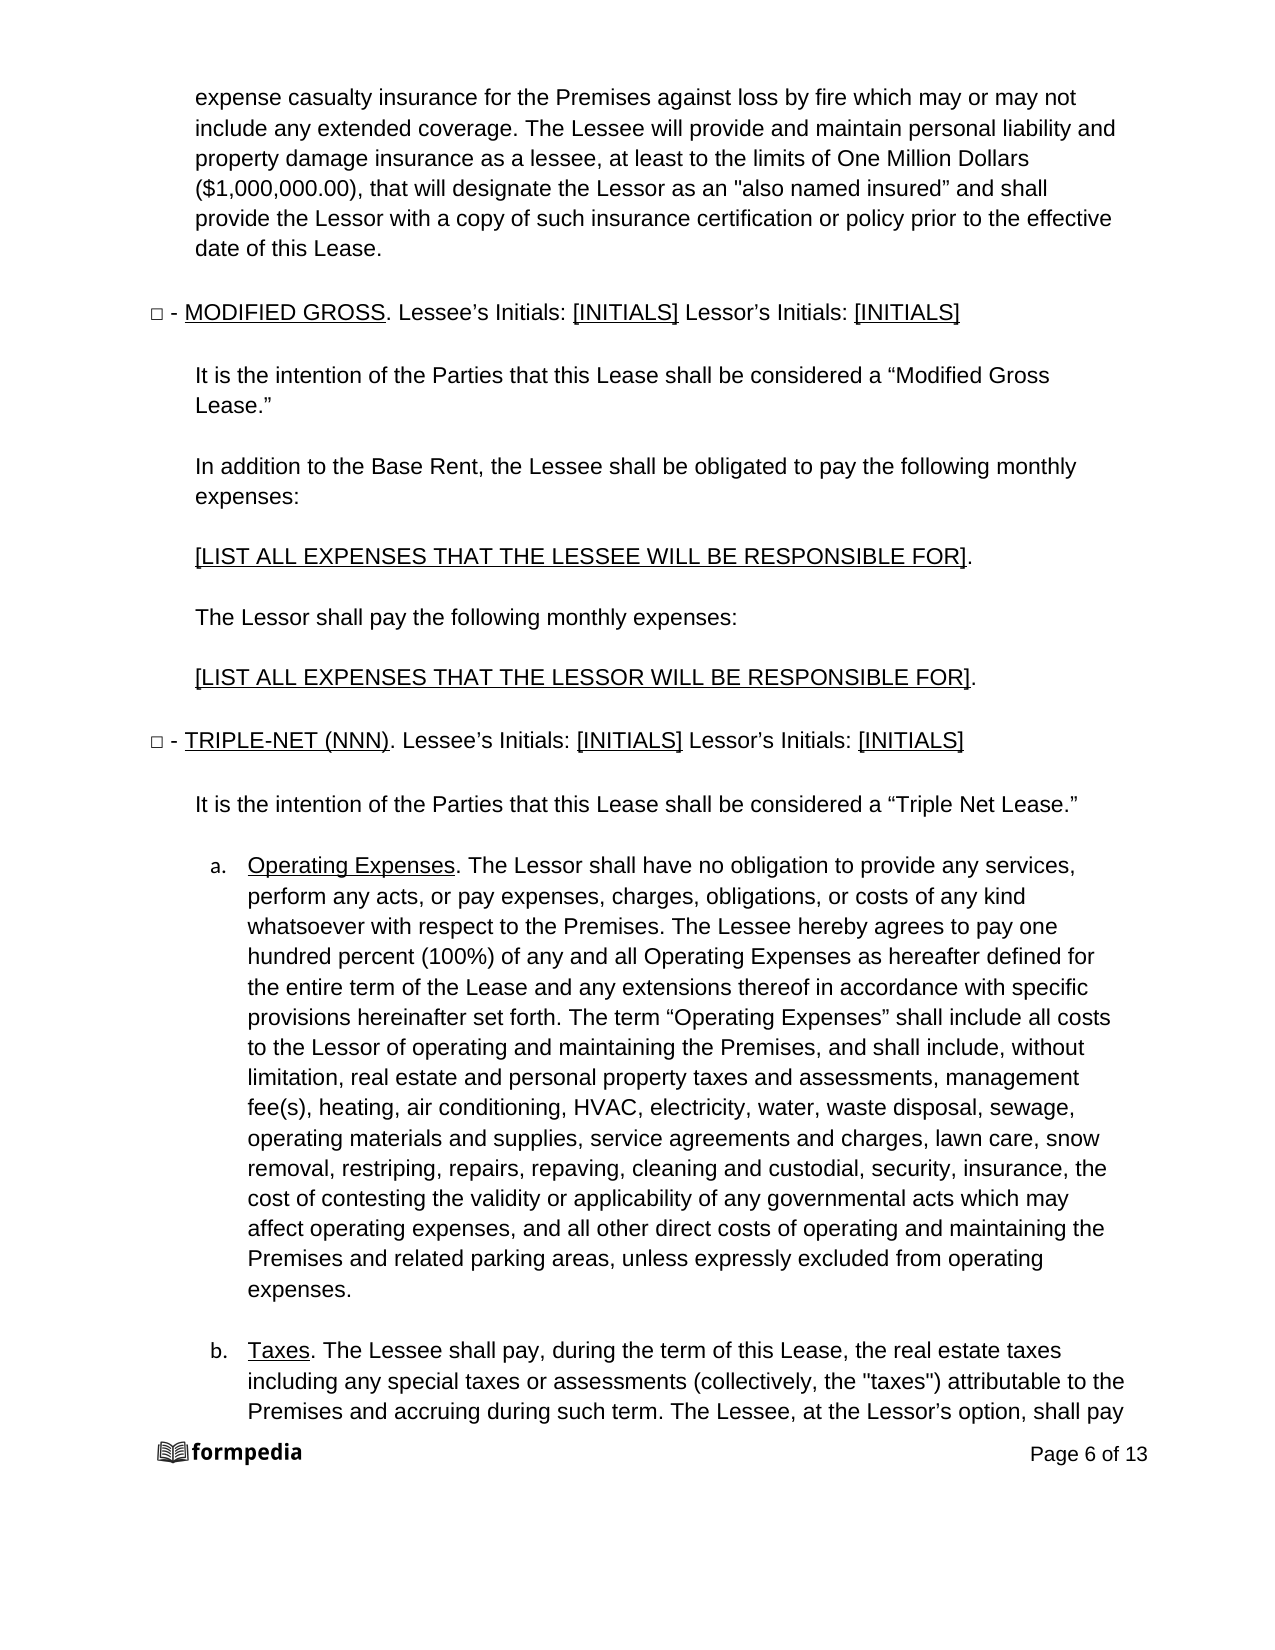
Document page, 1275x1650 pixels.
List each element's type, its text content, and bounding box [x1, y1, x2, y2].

text expense casualty insurance for the Premises against loss by fire which may or may not include any extended coverage. The Lessee will provide and maintain personal liability and property damage insurance as a lessee, at least to the limits of One Million Dollars ($1,000,000.00), that will designate the Lessor as an "also named insured” and shall provide the Lessor with a copy of such insurance certification or policy prior to the effective date of this Lease. [195, 84, 1125, 262]
text The Lessor shall pay the following monthly expenses: [195, 604, 1125, 630]
text It is the intention of the Parties that this Lease shall be considered a “Modified Gross Lease.” [195, 362, 1125, 418]
subtitle It is the intention of the Parties that this Lease shall be considered a “Triple Net Lease.” [195, 791, 1125, 817]
text ☐ - MODIFIED GROSS. Lessee’s Initials: [INITIALS] Lessor’s Initials: [INITIALS] [150, 296, 1125, 327]
text [LIST ALL EXPENSES THAT THE LESSEE WILL BE RESPONSIBLE FOR]. [195, 543, 1125, 569]
text ☐ - TRIPLE-NET (NNN). Lessee’s Initials: [INITIALS] Lessor’s Initials: [INITIALS] [150, 724, 1125, 756]
list Taxes. The Lessee shall pay, during the term of this Lease, the real estate taxes including any special taxes or assessments (collectively, the "taxes") attributable to the Premises and accruing during such term. The Lessee, at the Lessor’s option, shall pay [210, 1336, 1125, 1424]
text [LIST ALL EXPENSES THAT THE LESSOR WILL BE RESPONSIBLE FOR]. [195, 664, 1125, 690]
text In addition to the Base Rent, the Lessee shall be obligated to pay the following monthly expenses: [195, 453, 1125, 509]
list Operating Expenses. The Lessor shall have no obligation to provide any services, perform any acts, or pay expenses, charges, obligations, or costs of any kind whatsoever with respect to the Premises. The Lessee hereby agrees to pay one hundred percent (100%) of any and all Operating Expenses as hereafter defined for the entire term of the Lease and any extensions thereof in accordance with specific provisions hereinafter set forth. The term “Operating Expenses” shall include all costs to the Lessor of operating and maintaining the Premises, and shall include, without limitation, real estate and personal property taxes and assessments, management fee(s), heating, air conditioning, HVAC, electricity, water, waste disposal, sewage, operating materials and supplies, service agreements and charges, lawn care, snow removal, restriping, repairs, repaving, cleaning and custodial, security, insurance, the cost of contesting the validity or applicability of any governmental acts which may affect operating expenses, and all other direct costs of operating and maintaining the Premises and related parking areas, unless expressly excluded from operating expenses. [210, 851, 1125, 1302]
